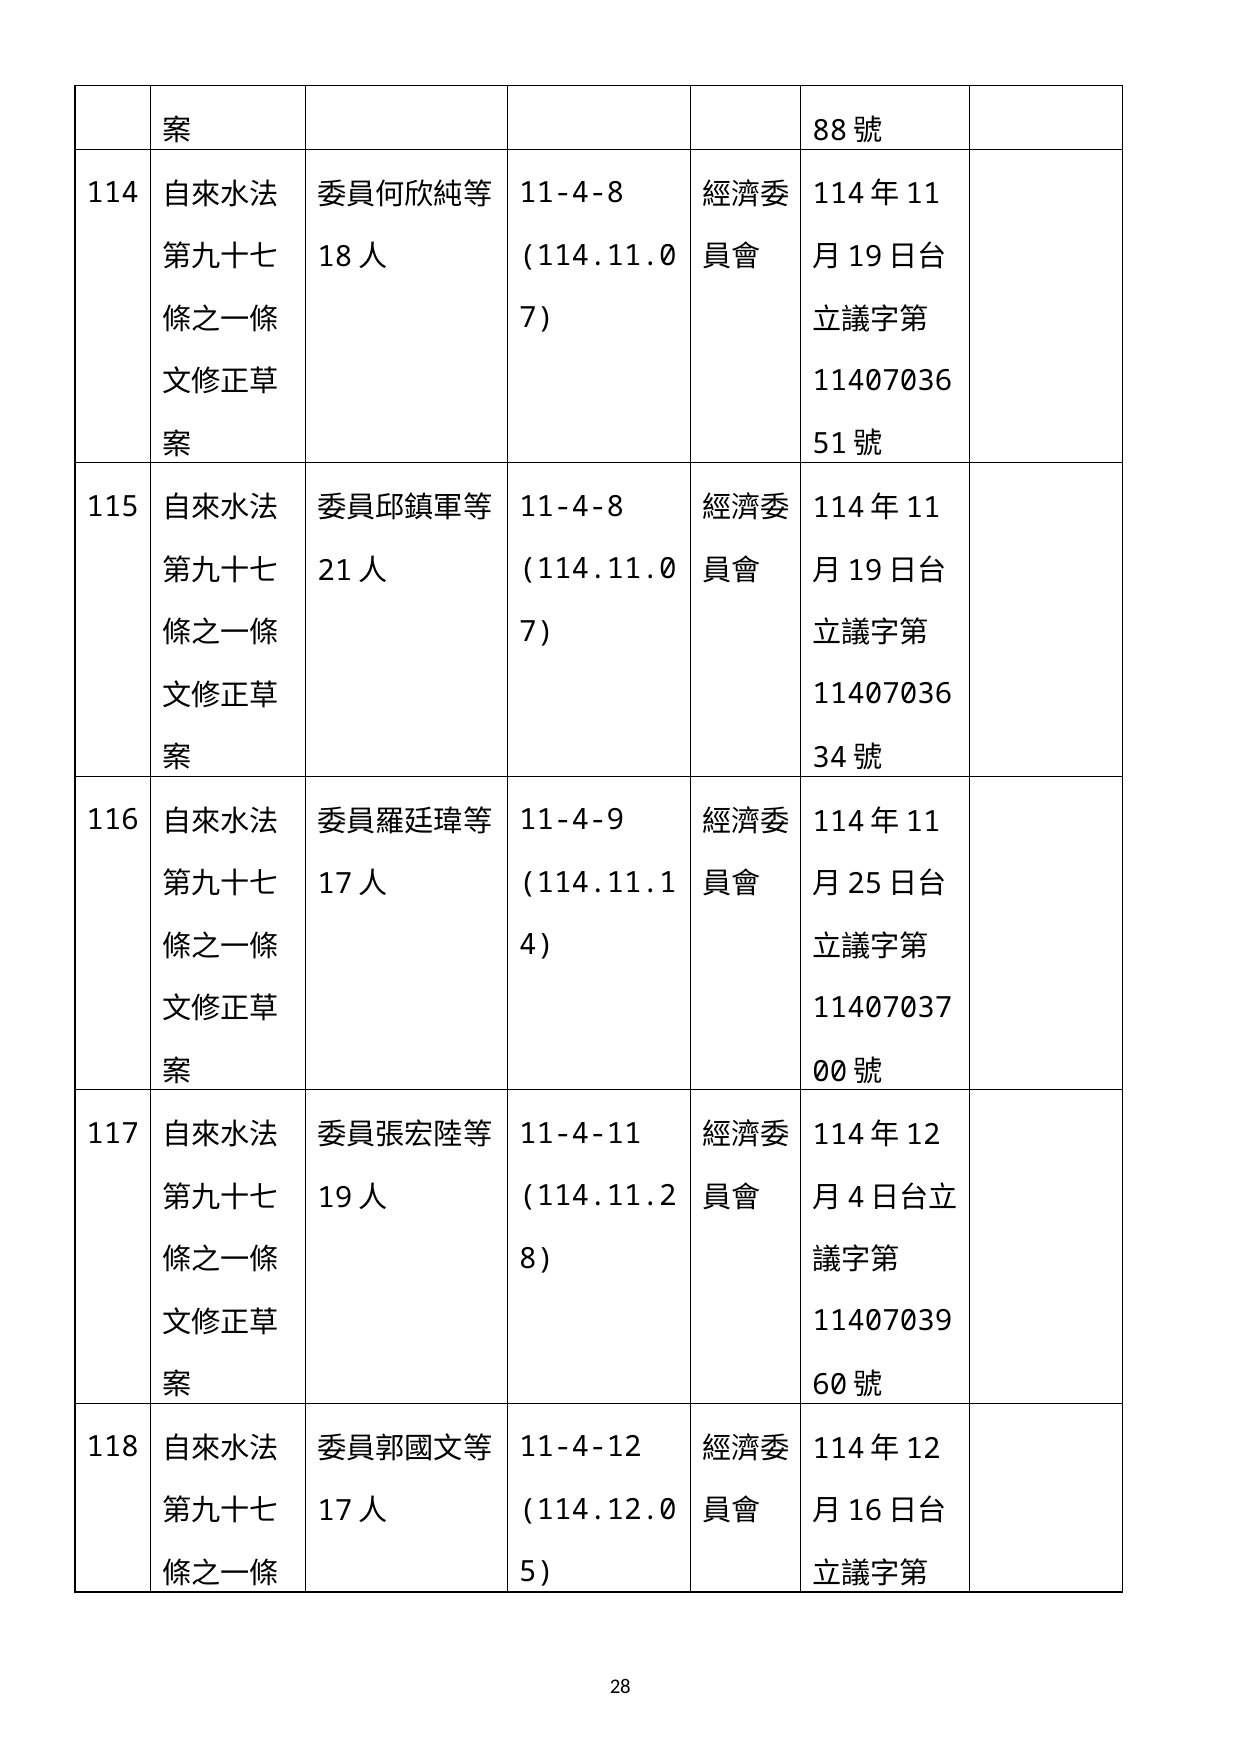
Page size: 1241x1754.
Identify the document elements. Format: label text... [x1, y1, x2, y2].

table_cell [970, 463, 1122, 776]
table_cell 委員張宏陸等19人 [306, 1090, 507, 1403]
table_cell 自來水法第九十七條之一條文修正草案 [151, 150, 305, 462]
table_cell 案 [151, 86, 305, 149]
table_cell 114年11月19日台立議字第1140703651號 [801, 150, 969, 462]
table_cell 114年12月16日台立議字第 [801, 1404, 969, 1591]
table_cell 11-4-8 (114.11.07) [508, 463, 690, 776]
table_cell 自來水法第九十七條之一條文修正草案 [151, 777, 305, 1089]
table_cell 自來水法第九十七條之一條文修正草案 [151, 1090, 305, 1403]
table_cell 自來水法第九十七條之一條文修正草案 [151, 463, 305, 776]
table_cell 委員邱鎮軍等21人 [306, 463, 507, 776]
table_cell 自來水法第九十七條之一條 [151, 1404, 305, 1591]
table_cell 11-4-8 (114.11.07) [508, 150, 690, 462]
table_cell 118 [76, 1404, 150, 1591]
table_cell 116 [76, 777, 150, 1089]
table_cell [970, 86, 1122, 149]
table_cell 經濟委員會 [691, 150, 800, 462]
table_cell [508, 86, 690, 149]
table_cell 115 [76, 463, 150, 776]
table_cell [970, 150, 1122, 462]
table_cell 委員羅廷瑋等17人 [306, 777, 507, 1089]
table_cell [970, 777, 1122, 1089]
table_cell 114 [76, 150, 150, 462]
table_cell [970, 1404, 1122, 1591]
table_cell 委員郭國文等17人 [306, 1404, 507, 1591]
table_cell 11-4-12 (114.12.05) [508, 1404, 690, 1591]
table_cell [76, 86, 150, 149]
table_cell 11-4-9 (114.11.14) [508, 777, 690, 1089]
table_cell 委員何欣純等18人 [306, 150, 507, 462]
table_cell 經濟委員會 [691, 1090, 800, 1403]
table_cell 114年11月19日台立議字第1140703634號 [801, 463, 969, 776]
table_cell 88號 [801, 86, 969, 149]
table_cell [691, 86, 800, 149]
table_cell [306, 86, 507, 149]
table_cell [970, 1090, 1122, 1403]
table_cell 經濟委員會 [691, 463, 800, 776]
table_cell 114年11月25日台立議字第1140703700號 [801, 777, 969, 1089]
table_cell 11-4-11 (114.11.28) [508, 1090, 690, 1403]
table_cell 114年12月4日台立議字第1140703960號 [801, 1090, 969, 1403]
table_cell 經濟委員會 [691, 1404, 800, 1591]
table_cell 117 [76, 1090, 150, 1403]
table_cell 經濟委員會 [691, 777, 800, 1089]
